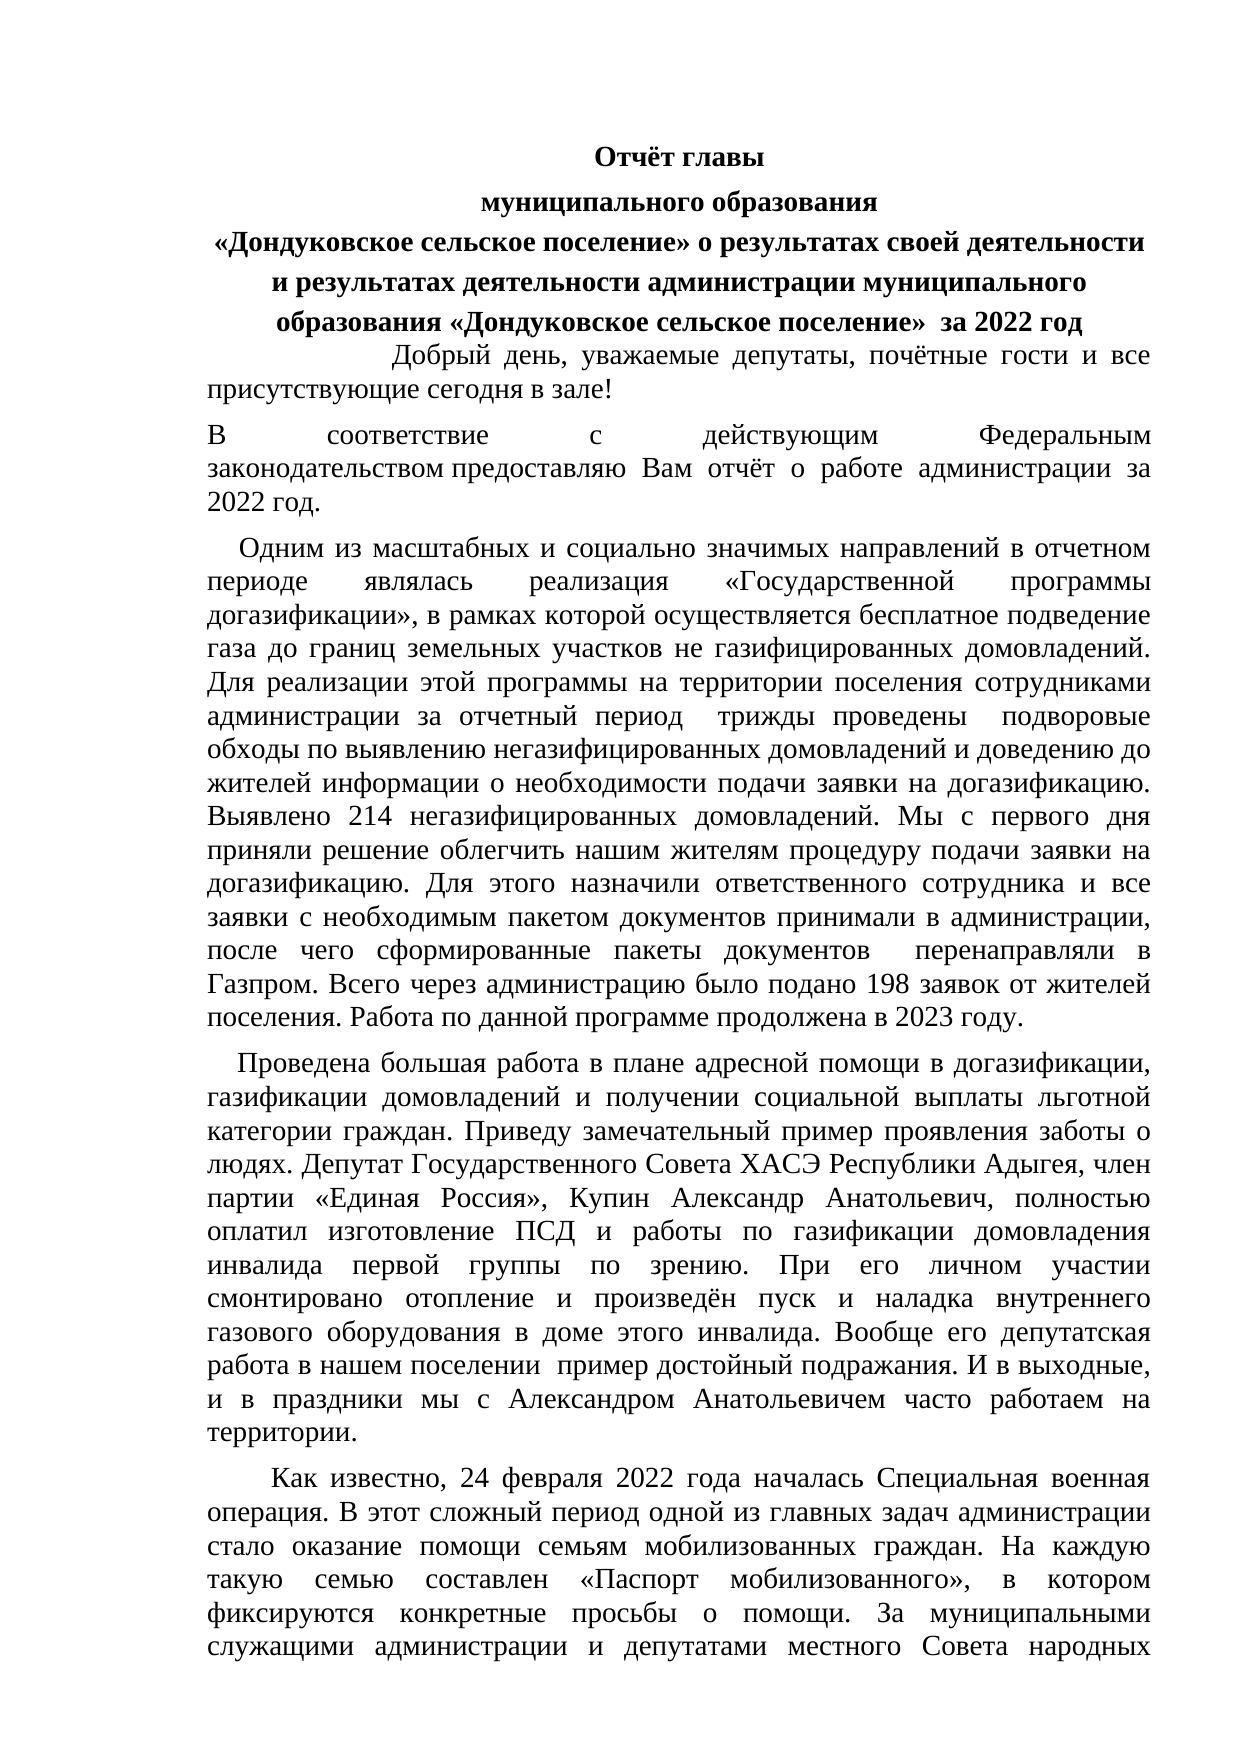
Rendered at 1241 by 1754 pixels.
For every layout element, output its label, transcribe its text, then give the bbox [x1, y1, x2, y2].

text Добрый день, уважаемые депутаты, почётные гости и все присутствующие сегодня в зале! [207, 337, 1152, 404]
subtitle Отчёт главы [207, 139, 1152, 172]
text Одним из масштабных и социально значимых направлений в отчетном периоде являлась реализация «Государственной программы догазификации», в рамках которой осуществляется бесплатное подведение газа до границ земельных участков не газифицированных домовладений. Для реализации этой программы на территории поселения сотрудниками администрации за отчетный период трижды проведены подворовые обходы по выявлению негазифицированных домовладений и доведению до жителей информации о необходимости подачи заявки на догазификацию. Выявлено 214 негазифицированных домовладений. Мы с первого дня приняли решение облегчить нашим жителям процедуру подачи заявки на догазификацию. Для этого назначили ответственного сотрудника и все заявки с необходимым пакетом документов принимали в администрации, после чего сформированные пакеты документов перенаправляли в Газпром. Всего через администрацию было подано 198 заявок от жителей поселения. Работа по данной программе продолжена в 2023 году. [207, 530, 1152, 1033]
text Проведена большая работа в плане адресной помощи в догазификации, газификации домовладений и получении социальной выплаты льготной категории граждан. Приведу замечательный пример проявления заботы о людях. Депутат Государственного Совета ХАСЭ Республики Адыгея, член партии «Единая Россия», Купин Александр Анатольевич, полностью оплатил изготовление ПСД и работы по газификации домовладения инвалида первой группы по зрению. При его личном участии смонтировано отопление и произведён пуск и наладка внутреннего газового оборудования в доме этого инвалида. Вообще его депутатская работа в нашем поселении пример достойный подражания. И в выходные, и в праздники мы с Александром Анатольевичем часто работаем на территории. [207, 1046, 1152, 1448]
text В соответствие с действующим Федеральным законодательством предоставляю Вам отчёт о работе администрации за 2022 год. [207, 417, 1152, 517]
text Как известно, 24 февраля 2022 года началась Специальная военная операция. В этот сложный период одной из главных задач администрации стало оказание помощи семьям мобилизованных граждан. На каждую такую семью составлен «Паспорт мобилизованного», в котором фиксируются конкретные просьбы о помощи. За муниципальными служащими администрации и депутатами местного Совета народных [207, 1461, 1152, 1662]
subtitle «Дондуковское сельское поселение» о результатах своей деятельности и результатах деятельности администрации муниципального образования «Дондуковское сельское поселение» за 2022 год [207, 217, 1152, 337]
subtitle муниципального образования [207, 177, 1152, 217]
